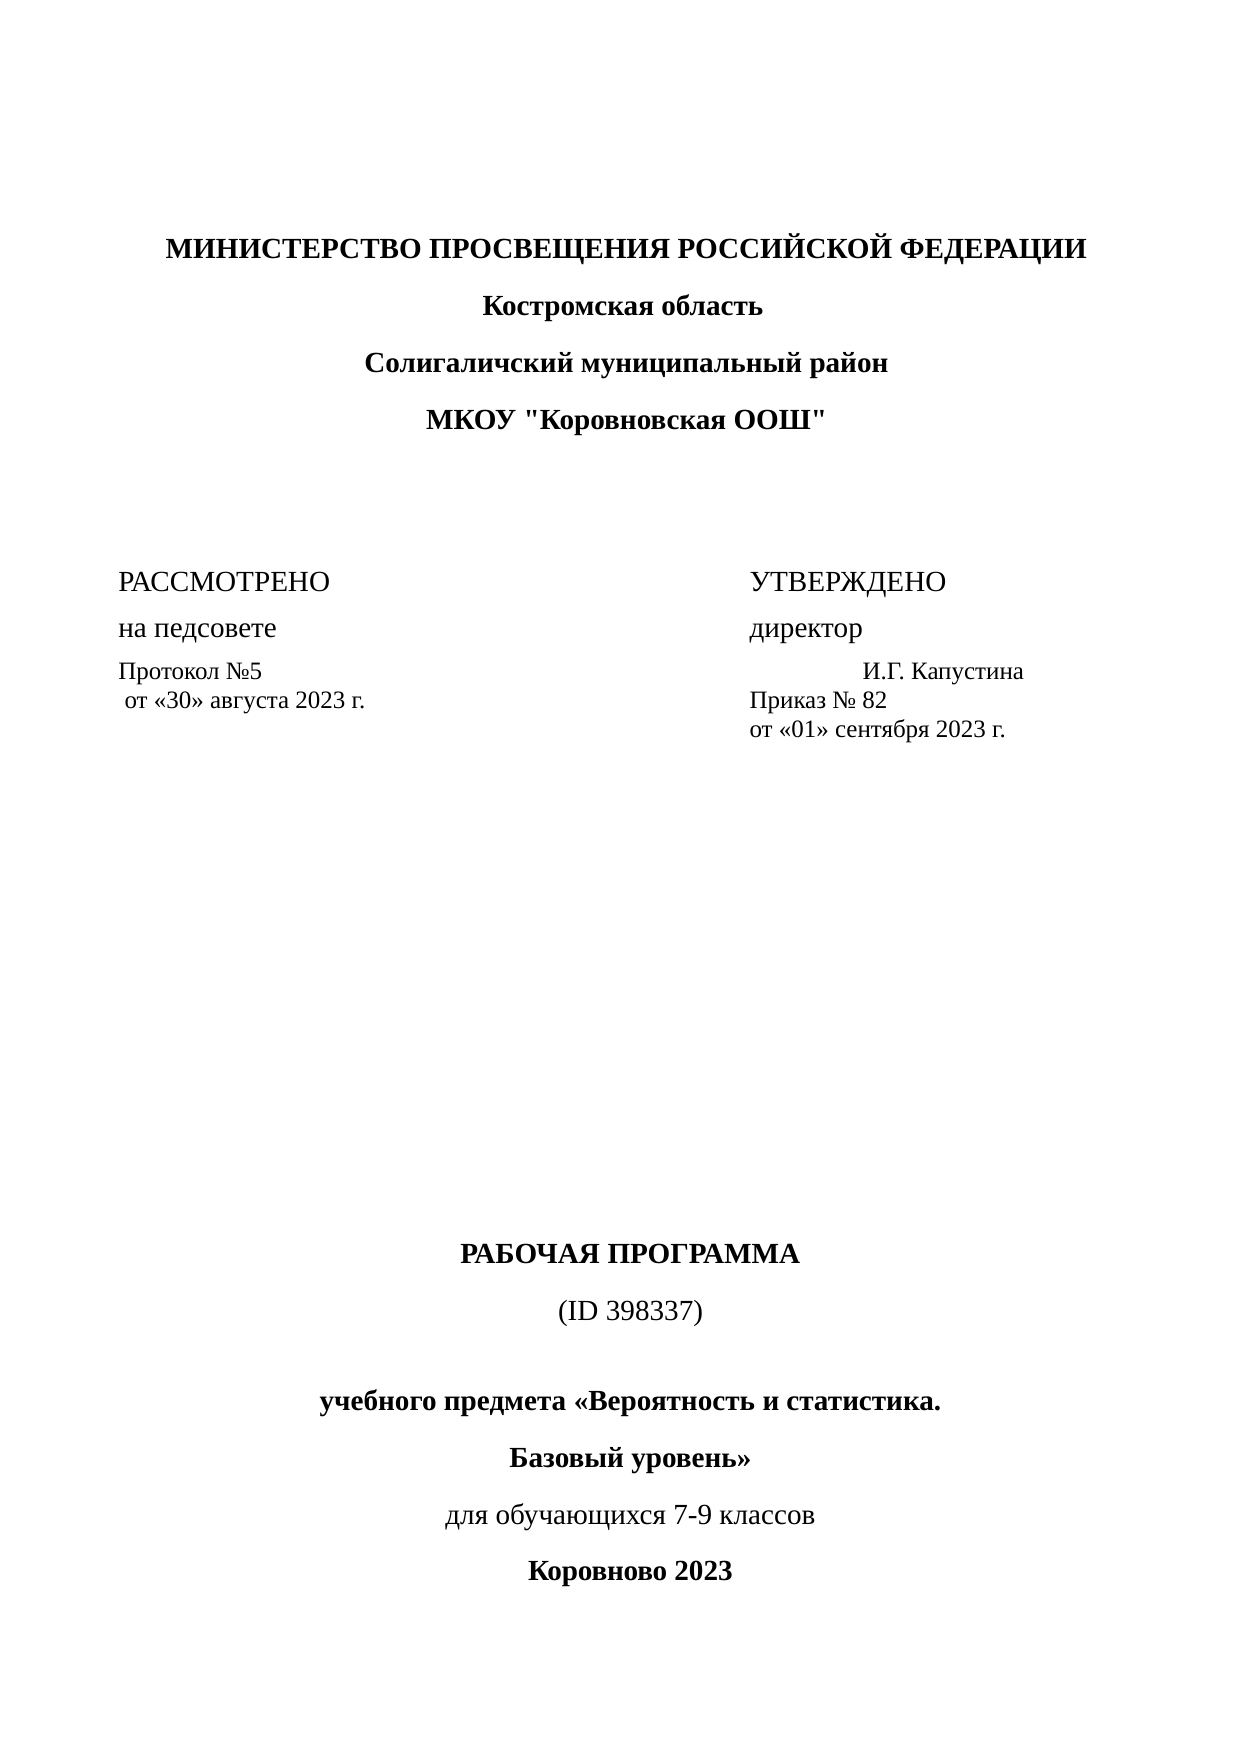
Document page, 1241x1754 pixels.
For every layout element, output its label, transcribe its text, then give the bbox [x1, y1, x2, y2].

text Солигаличский муниципальный район [131, 345, 1122, 378]
subtitle РАБОЧАЯ ПРОГРАММА [179, 1237, 1081, 1270]
table_header [463, 788, 788, 1227]
table_header [130, 788, 463, 1227]
table_header РАССМОТРЕНО на педсовете Протокол №5 от «30» августа 2023 г. [107, 564, 431, 755]
text Коровново 2023 [179, 1553, 1081, 1587]
text (ID 398337) [179, 1293, 1082, 1327]
table_header УТВЕРЖДЕНО директор И.Г. Капустина Приказ № 82 от «01» сентября 2023 г. [738, 564, 1035, 755]
subtitle учебного предмета «Вероятность и статистика. [179, 1383, 1081, 1416]
text Костромская область [131, 288, 1122, 321]
text МИНИСТЕРСТВО ПРОСВЕЩЕНИЯ РОССИЙСКОЙ ФЕДЕРАЦИИ [131, 231, 1122, 264]
text для обучающихся 7-9 классов [179, 1497, 1081, 1530]
table_header [788, 788, 1138, 1227]
text МКОУ "Коровновская ООШ" [131, 402, 1122, 435]
text Базовый уровень» [179, 1440, 1081, 1473]
table_header [431, 564, 738, 755]
